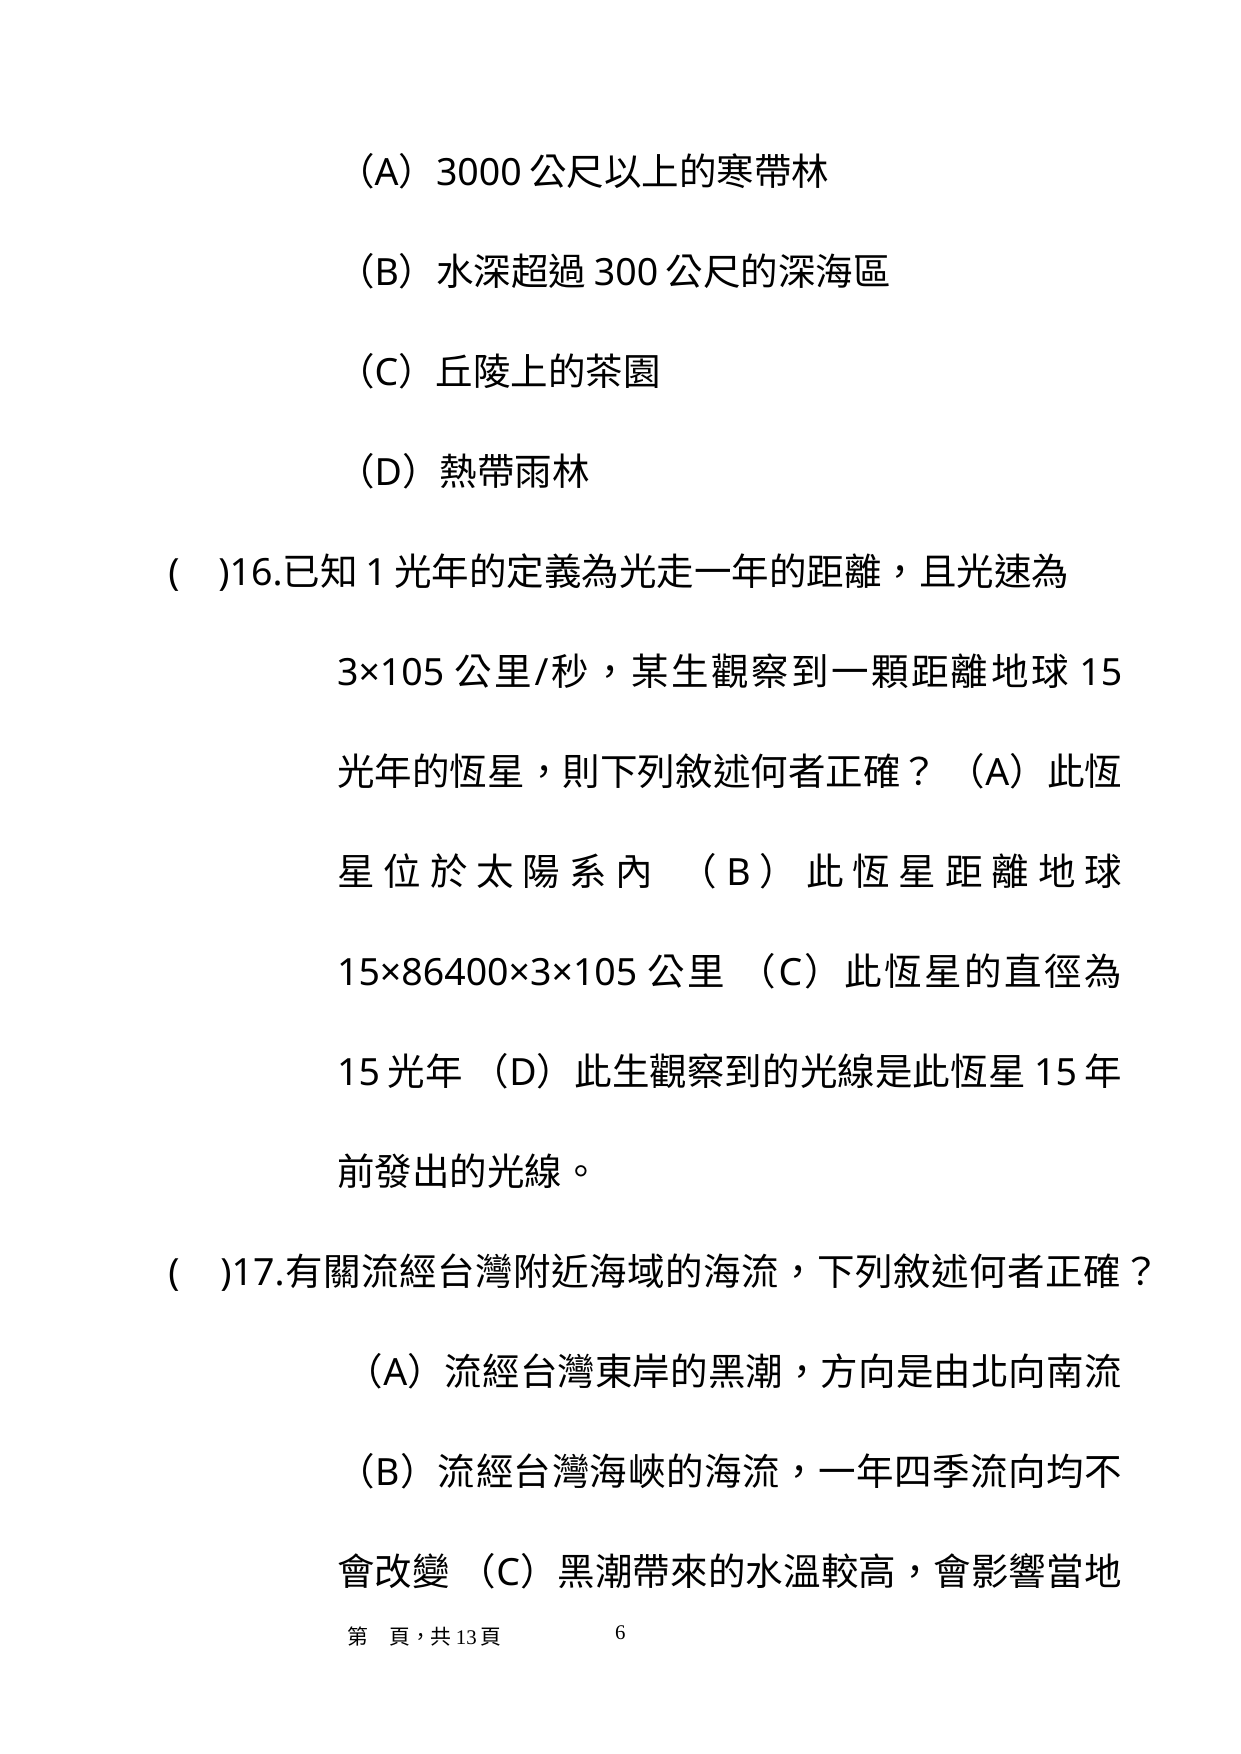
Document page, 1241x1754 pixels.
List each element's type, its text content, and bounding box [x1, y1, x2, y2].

text （A）3000公尺以上的寒帶林 （B）水深超過300公尺的深海區 （C）丘陵上的茶園 （D）熱帶雨林 [168, 119, 1122, 519]
text ( )17.有關流經台灣附近海域的海流，下列敘述何者正確？ （A）流經台灣東岸的黑潮，方向是由北向南流 （B）流經台灣海峽的海流，一年四季流向均不會改變 （C）黑潮帶來的水溫較高，會影響當地的氣候與漁獲量 （D）烏魚會隨著黑潮洄游，春夏期間到達澎湖附近海域。 [168, 1219, 1122, 1619]
text ( )16.已知1光年的定義為光走一年的距離，且光速為 3×105公里/秒，某生觀察到一顆距離地球15光年的恆星，則下列敘述何者正確？ （A）此恆星位於太陽系內 （B）此恆星距離地球 15×86400×3×105公里 （C）此恆星的直徑為15光年 （D）此生觀察到的光線是此恆星15年前發出的光線。 [168, 519, 1122, 1219]
